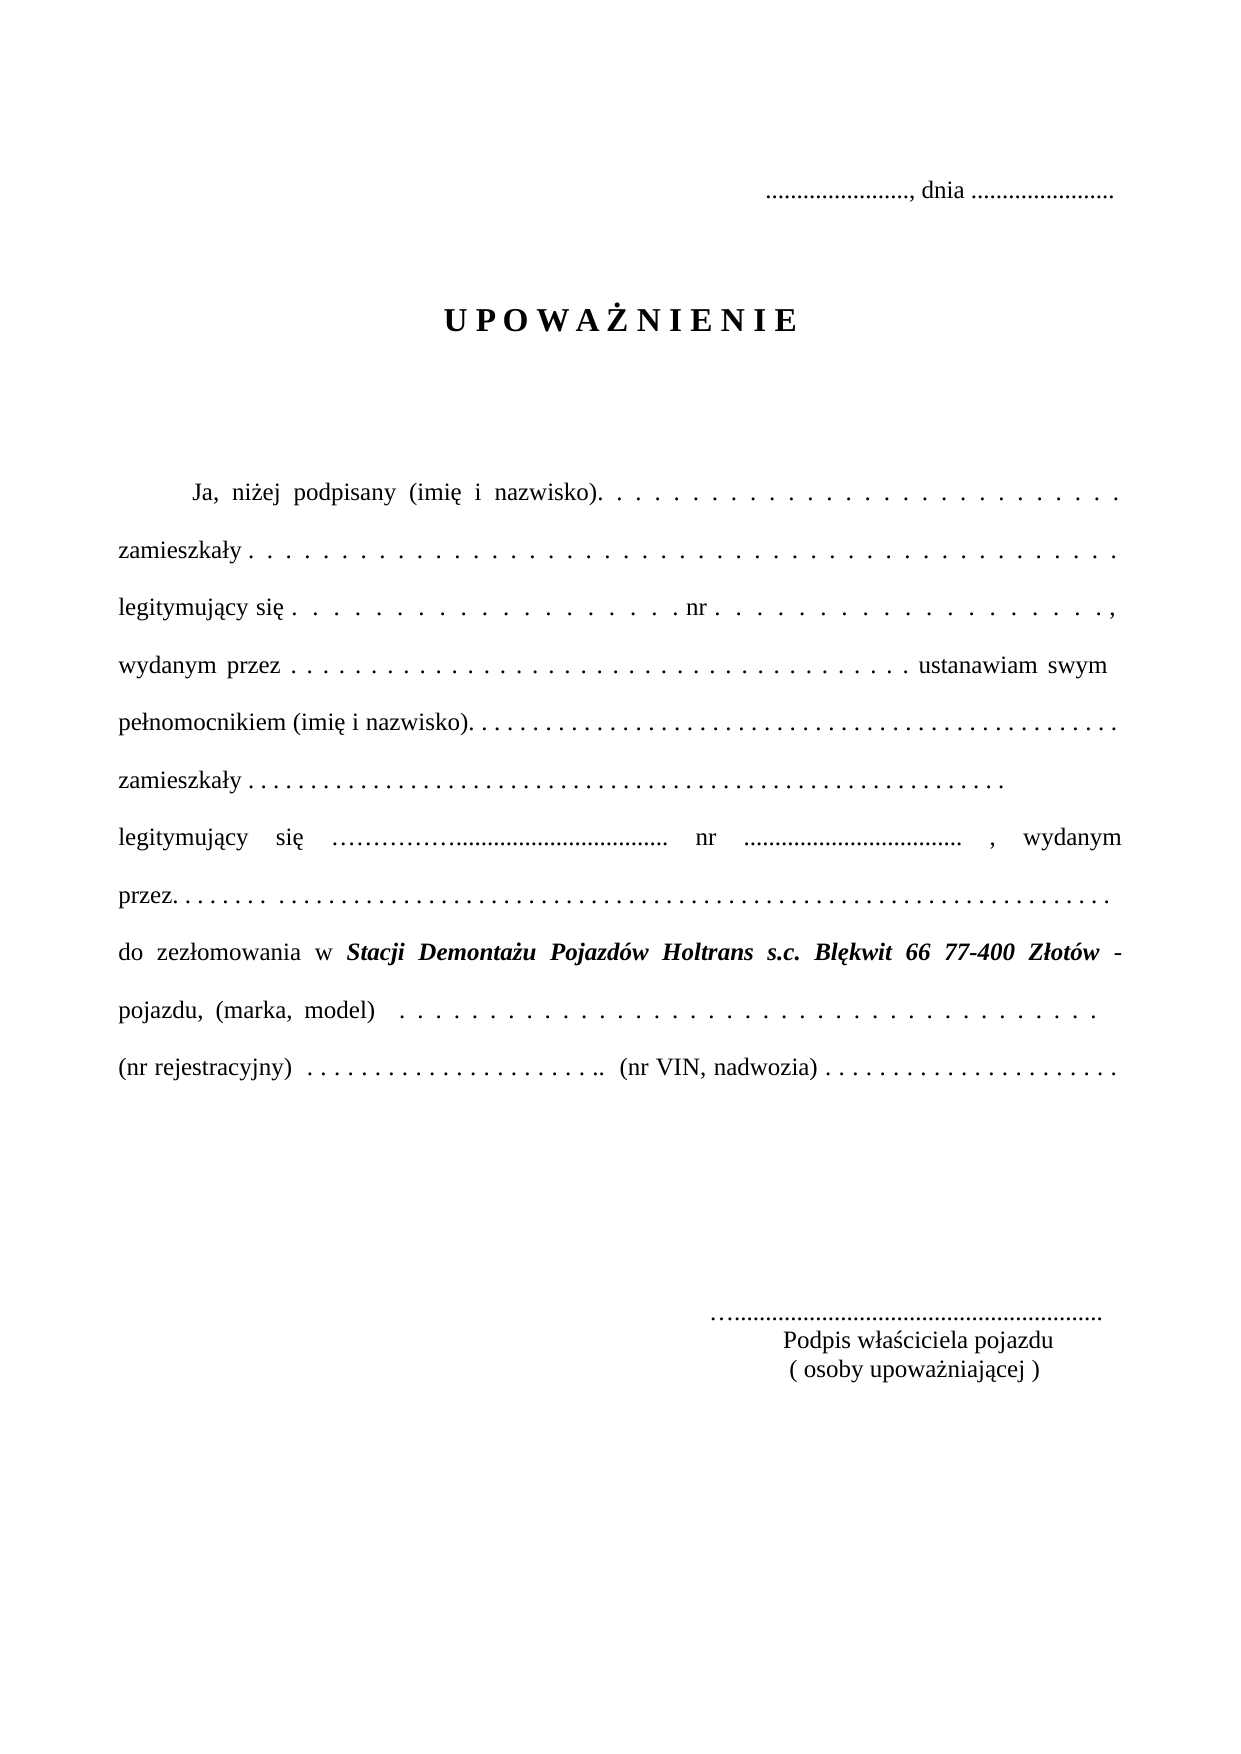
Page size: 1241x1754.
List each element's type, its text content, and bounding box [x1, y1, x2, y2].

text Ja, niżej podpisany (imię i nazwisko). . . . . . . . . . . . . . . . . . . . . . . . . . . . zamieszkały . . . . . . . . . . . . . . . . . . . . . . . . . . . . . . . . . . . . . . . . . . . . . . . [118, 477, 1122, 564]
text ......................., dnia ....................... [118, 176, 1122, 204]
text do zezłomowania w Stacji Demontażu Pojazdów Holtrans s.c. Blękwit 66 77-400 Złotów - pojazdu, (marka, model) . . . . . . . . . . . . . . . . . . . . . . . . . . . . . . . . . . . . . . . (nr rejestracyjny) . . . . . . . . . . . . . . . . . . . . . .. (nr VIN, nadwozia) . . . . . . . . . . . . . . . . . . . . . . [118, 937, 1122, 1139]
text ( osoby upoważniającej ) [118, 1354, 1122, 1383]
text legitymujący się . . . . . . . . . . . . . . . . . . . nr . . . . . . . . . . . . . . . . . . . , wydanym przez . . . . . . . . . . . . . . . . . . . . . . . . . . . . . . . . . . . . . . . ustanawiam swym pełnomocnikiem (imię i nazwisko). . . . . . . . . . . . . . . . . . . . . . . . . . . . . . . . . . . . . . . . . . . . . . . . . . . zamieszkały . . . . . . . . . . . . . . . . . . . . . . . . . . . . . . . . . . . . . . . . . . . . . . . . . . . . . . . . . . . . . [118, 592, 1122, 794]
text legitymujący się …………….................................. nr ................................... , wydanym przez. . . . . . . . . . . . . . . . . . . . . . . . . . . . . . . . . . . . . . . . . . . . . . . . . . . . . . . . . . . . . . . . . . . . . . . . . . . [118, 822, 1122, 909]
text U P O W A Ż N I E N I E [118, 300, 1122, 338]
text …........................................................... Podpis właściciela pojazdu [118, 1297, 1122, 1354]
